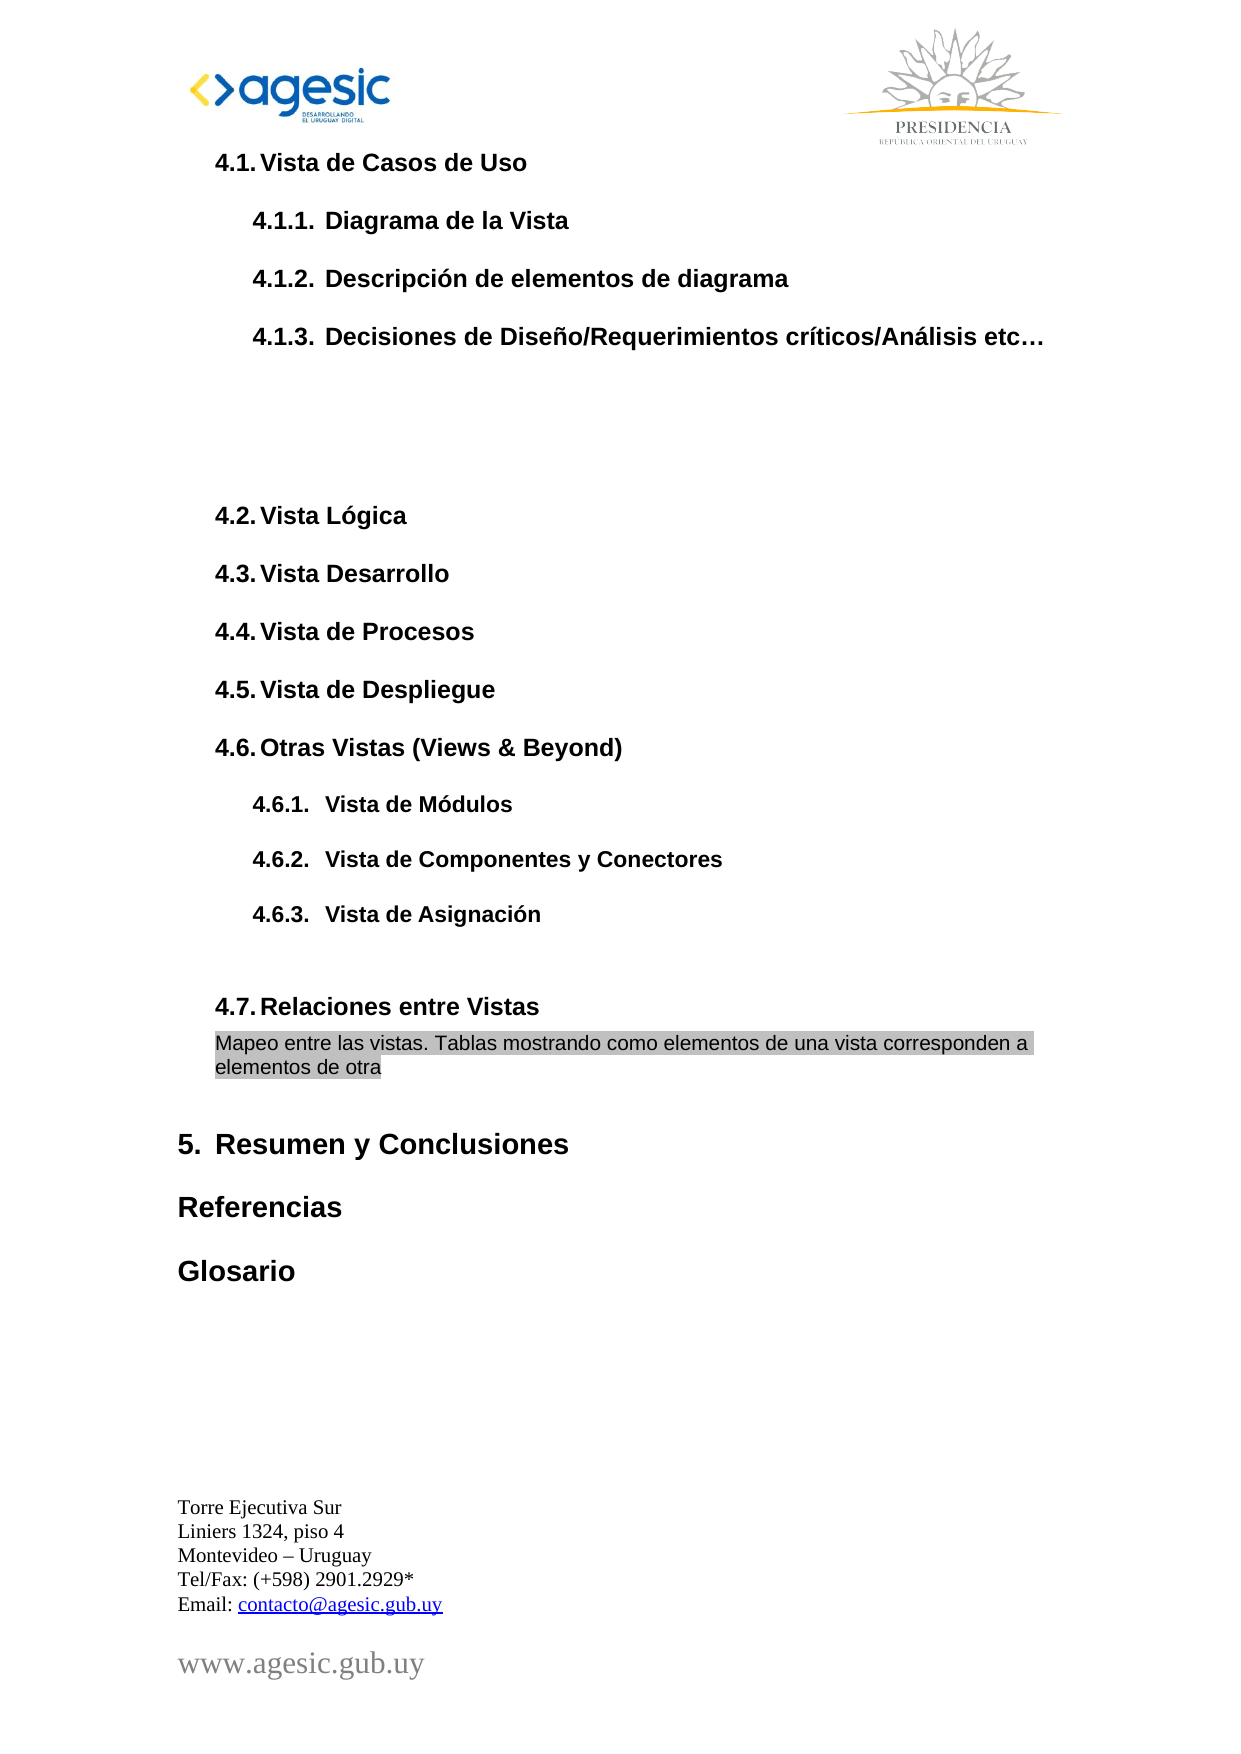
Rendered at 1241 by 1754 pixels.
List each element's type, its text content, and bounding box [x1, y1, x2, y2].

subtitle Vista Desarrollo [215, 559, 1063, 588]
subtitle Vista de Módulos [252, 791, 1063, 817]
subtitle Vista Lógica [215, 501, 1063, 530]
subtitle Referencias [177, 1190, 1063, 1224]
subtitle Vista de Procesos [215, 617, 1063, 646]
subtitle Relaciones entre Vistas [215, 992, 1063, 1020]
subtitle Vista de Casos de Uso [215, 148, 1063, 176]
subtitle Resumen y Conclusiones [177, 1127, 1063, 1160]
subtitle Otras Vistas (Views & Beyond) [215, 733, 1063, 762]
subtitle Descripción de elementos de diagrama [252, 264, 1063, 292]
subtitle Vista de Despliegue [215, 675, 1063, 704]
subtitle Vista de Asignación [252, 901, 1063, 928]
subtitle Decisiones de Diseño/Requerimientos críticos/Análisis etc… [252, 322, 1063, 350]
subtitle Vista de Componentes y Conectores [252, 846, 1063, 873]
subtitle Diagrama de la Vista [252, 206, 1063, 234]
picture [165, 35, 422, 145]
picture [829, 12, 1068, 145]
text Mapeo entre las vistas. Tablas mostrando como elementos de una vista corresponden a elementos de otra [215, 1031, 1063, 1079]
subtitle Glosario [177, 1254, 1063, 1287]
